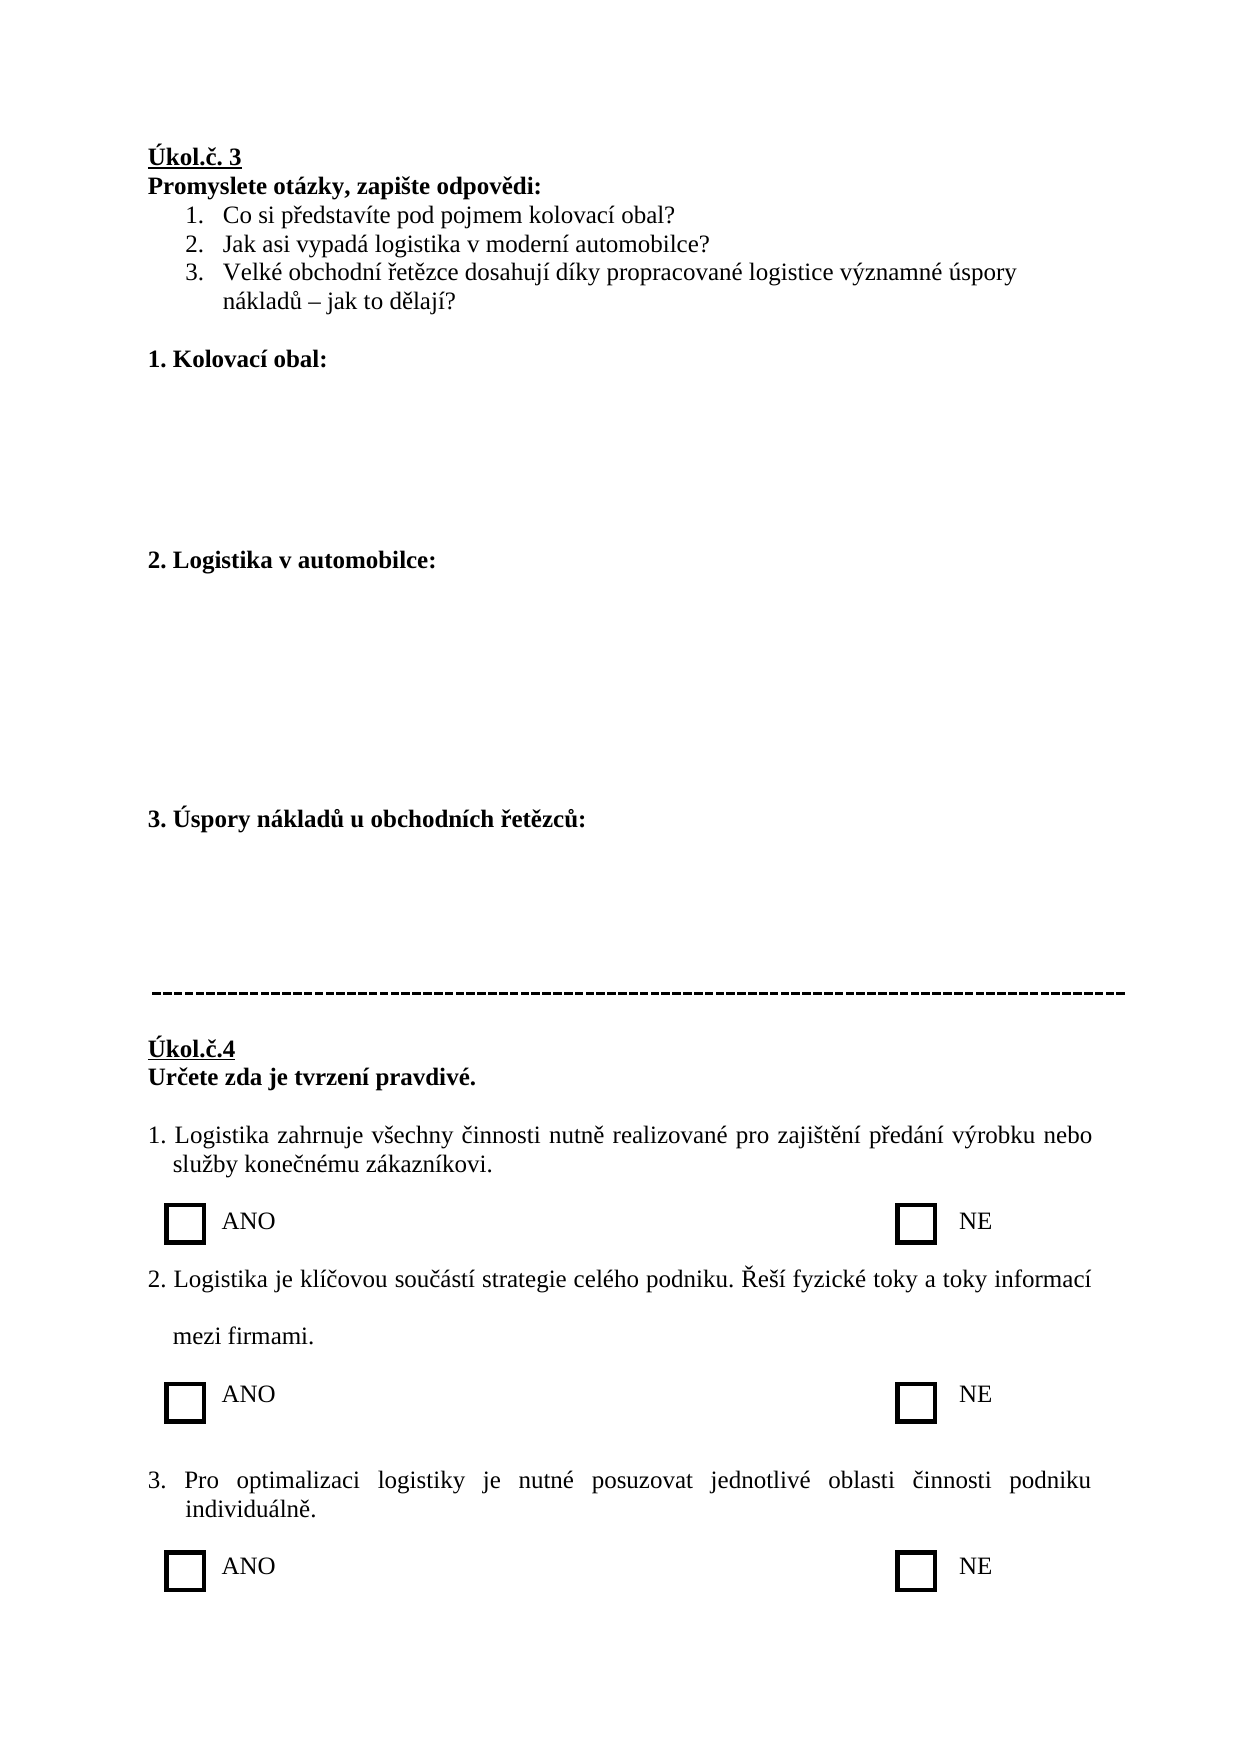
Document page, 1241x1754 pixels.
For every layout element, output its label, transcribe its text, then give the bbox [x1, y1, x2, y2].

text [169, 1207, 202, 1235]
text [900, 1555, 933, 1580]
text ANO [206, 1206, 895, 1235]
list Velké obchodní řetězce dosahují díky propracované logistice významné úspory nákladů – jak to dělají? [185, 257, 1093, 315]
text [900, 1207, 933, 1235]
text Určete zda je tvrzení pravdivé. [148, 1062, 1093, 1091]
text Úkol.č. 3 [148, 142, 1093, 171]
text 1. Kolovací obal: [148, 344, 1093, 372]
text Úkol.č.4 [148, 1034, 1093, 1062]
text 2. Logistika v automobilce: [148, 545, 1093, 574]
text ANO NE [148, 1379, 1093, 1407]
text 3. Úspory nákladů u obchodních řetězců: [148, 804, 1093, 832]
text NE [937, 1551, 1093, 1580]
text 3. Pro optimalizaci logistiky je nutné posuzovat jednotlivé oblasti činnosti podniku individuálně. [148, 1465, 1093, 1522]
text [148, 1206, 164, 1235]
text NE [937, 1206, 1093, 1235]
list Jak asi vypadá logistika v moderní automobilce? [185, 229, 1093, 257]
text [148, 1551, 164, 1580]
text 1. Logistika zahrnuje všechny činnosti nutně realizované pro zajištění předání výrobku nebo služby konečnému zákazníkovi. [148, 1120, 1093, 1177]
text [169, 1555, 202, 1580]
text Promyslete otázky, zapište odpovědi: [148, 171, 1093, 200]
text 2. Logistika je klíčovou součástí strategie celého podniku. Řeší fyzické toky a toky informací mezi firmami. [148, 1264, 1093, 1350]
text ANO [206, 1551, 895, 1580]
list Co si představíte pod pojmem kolovací obal? [185, 200, 1093, 229]
